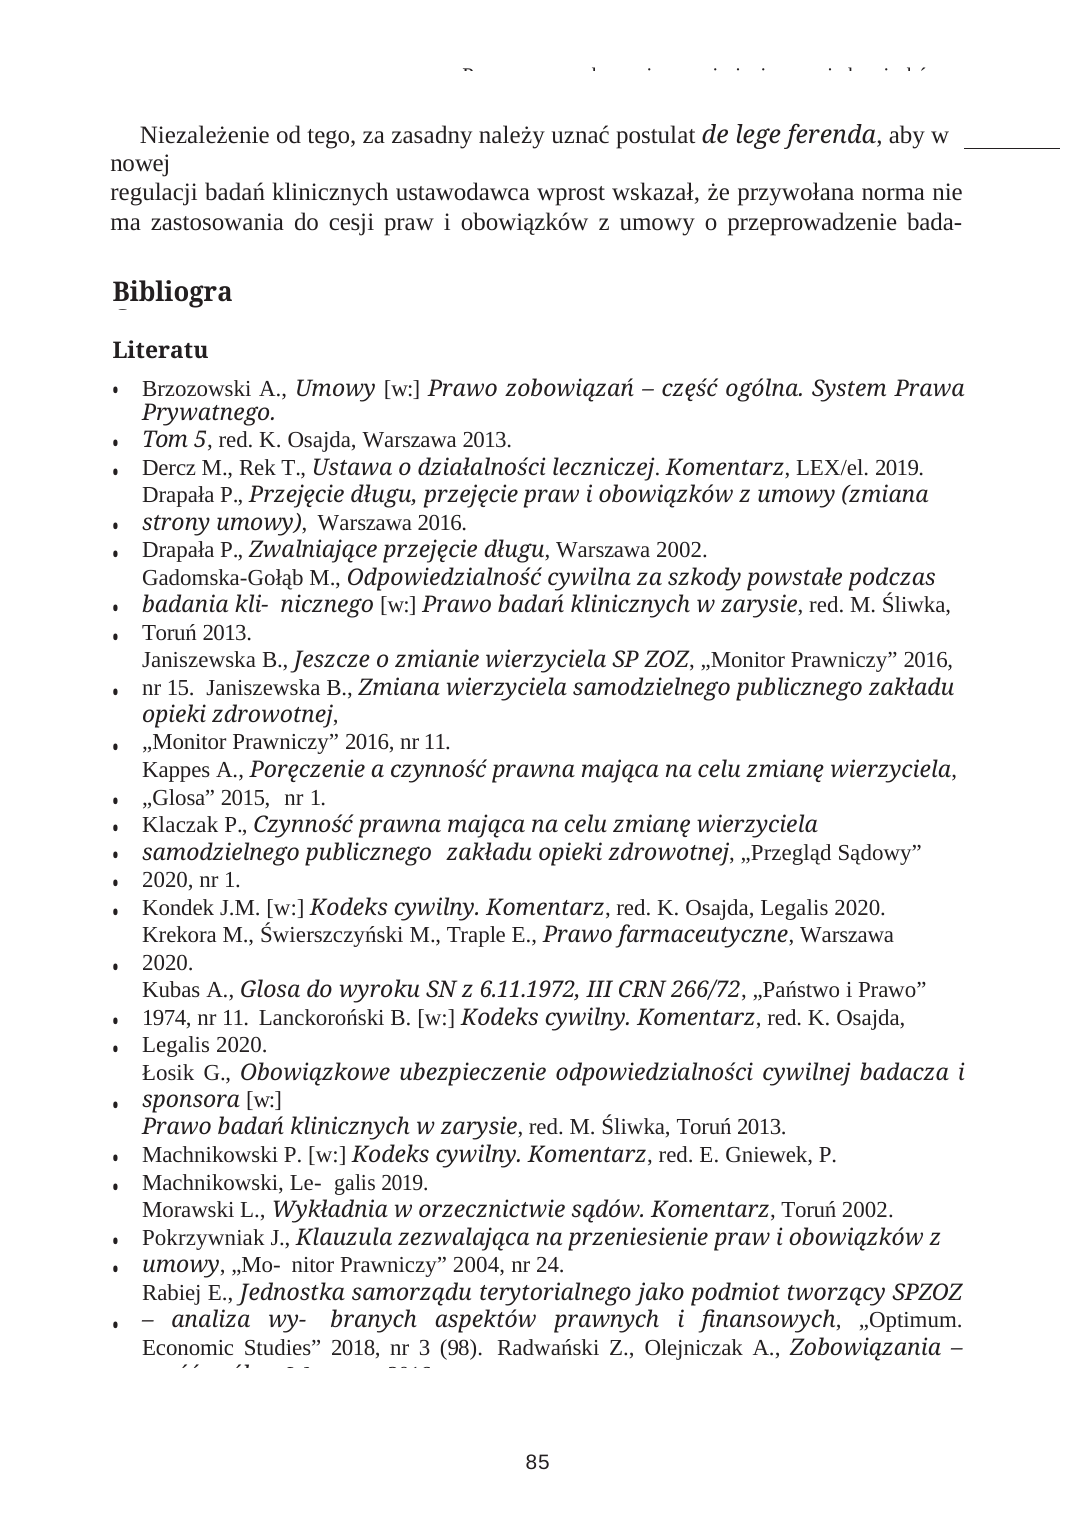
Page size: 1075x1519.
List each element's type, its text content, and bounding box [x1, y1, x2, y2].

text Machnikowski P. [w:] Kodeks cywilny. Komentarz, red. E. Gniewek, P. Machnikowski, Le- galis 2019. [142, 1141, 963, 1196]
text • [112, 842, 123, 869]
text • [112, 1093, 123, 1118]
text Brzozowski A., Umowy [w:] Prawo zobowiązań – część ogólna. System Prawa Prywatnego. [142, 377, 965, 426]
text • [112, 814, 123, 842]
text Tom 5, red. K. Osajda, Warszawa 2013. [142, 426, 965, 453]
text Gadomska-Gołąb M., Odpowiedzialność cywilna za szkody powstałe podczas badania kli- nicznego [w:] Prawo badań klinicznych w zarysie, red. M. Śliwka, Toruń 2013. [142, 563, 963, 646]
text • [112, 869, 123, 897]
text • [112, 598, 123, 622]
text • [112, 1010, 123, 1034]
text Janiszewska B., Jeszcze o zmianie wierzyciela SP ZOZ, „Monitor Prawniczy” 2016, nr 15. Janiszewska B., Zmiana wierzyciela samodzielnego publicznego zakładu opieki zdrowotnej, [142, 646, 963, 728]
text Prawne uwarunkowania przeniesienia praw i obowiązków… [462, 64, 965, 86]
text Niezależenie od tego, za zasadny należy uznać postulat de lege ferenda, aby w nowej [110, 122, 964, 177]
text Prawo badań klinicznych w zarysie, red. M. Śliwka, Toruń 2013. [142, 1113, 965, 1140]
text Klaczak P., Czynność prawna mająca na celu zmianę wierzyciela samodzielnego publicznego zakładu opieki zdrowotnej, „Przegląd Sądowy” 2020, nr 1. [142, 811, 963, 893]
text Rabiej E., Jednostka samorządu terytorialnego jako podmiot tworzący SPZOZ – analiza wy- branych aspektów prawnych i finansowych, „Optimum. Economic Studies” 2018, nr 3 (98). Radwański Z., Olejniczak A., Zobowiązania – część ogólna, Warszawa 2016. [142, 1278, 963, 1367]
text • [112, 680, 123, 706]
text • [112, 955, 123, 981]
text Bibliografia [112, 278, 247, 309]
text • [112, 1148, 123, 1172]
text Literatura [112, 338, 211, 365]
text • [112, 378, 123, 403]
text • [112, 433, 123, 457]
text Drapała P., Zwalniające przejęcie długu, Warszawa 2002. [142, 536, 965, 563]
text • [112, 790, 123, 814]
text Drapała P., Przejęcie długu, przejęcie praw i obowiązków z umowy (zmiana strony umowy), Warszawa 2016. [142, 481, 963, 536]
text Kondek J.M. [w:] Kodeks cywilny. Komentarz, red. K. Osajda, Legalis 2020. Krekora M., Świerszczyński M., Traple E., Prawo farmaceutyczne, Warszawa 2020. [142, 893, 897, 976]
text regulacji badań klinicznych ustawodawca wprost wskazał, że przywołana norma nie ma zastosowania do cesji praw i obowiązków z umowy o przeprowadzenie bada- nia klinicznego. [110, 177, 963, 241]
text Dercz M., Rek T., Ustawa o działalności leczniczej. Komentarz, LEX/el. 2019. [142, 453, 965, 481]
text Kappes A., Poręczenie a czynność prawna mająca na celu zmianę wierzyciela, „Glosa” 2015, nr 1. [142, 756, 963, 811]
text • [112, 1172, 123, 1201]
text • [112, 1230, 123, 1254]
text „Monitor Prawniczy” 2016, nr 11. [142, 729, 965, 755]
text • [112, 735, 123, 761]
text • [112, 1034, 123, 1063]
text Pokrzywniak J., Klauzula zezwalająca na przeniesienie praw i obowiązków z umowy, „Mo- nitor Prawniczy” 2004, nr 24. [142, 1223, 963, 1278]
text • [112, 539, 123, 568]
text • [112, 1313, 123, 1338]
text • [112, 515, 123, 539]
text • [112, 897, 123, 926]
text Łosik G., Obowiązkowe ubezpieczenie odpowiedzialności cywilnej badacza i sponsora [w:] [142, 1058, 965, 1113]
text Kubas A., Glosa do wyroku SN z 6.11.1972, III CRN 266/72, „Państwo i Prawo” 1974, nr 11. Lanckoroński B. [w:] Kodeks cywilny. Komentarz, red. K. Osajda, Legalis 2020. [142, 976, 963, 1058]
text Morawski L., Wykładnia w orzecznictwie sądów. Komentarz, Toruń 2002. [142, 1196, 965, 1223]
text • [112, 1254, 123, 1283]
text • [112, 457, 123, 486]
text 85 [525, 1450, 551, 1474]
text • [112, 622, 123, 651]
